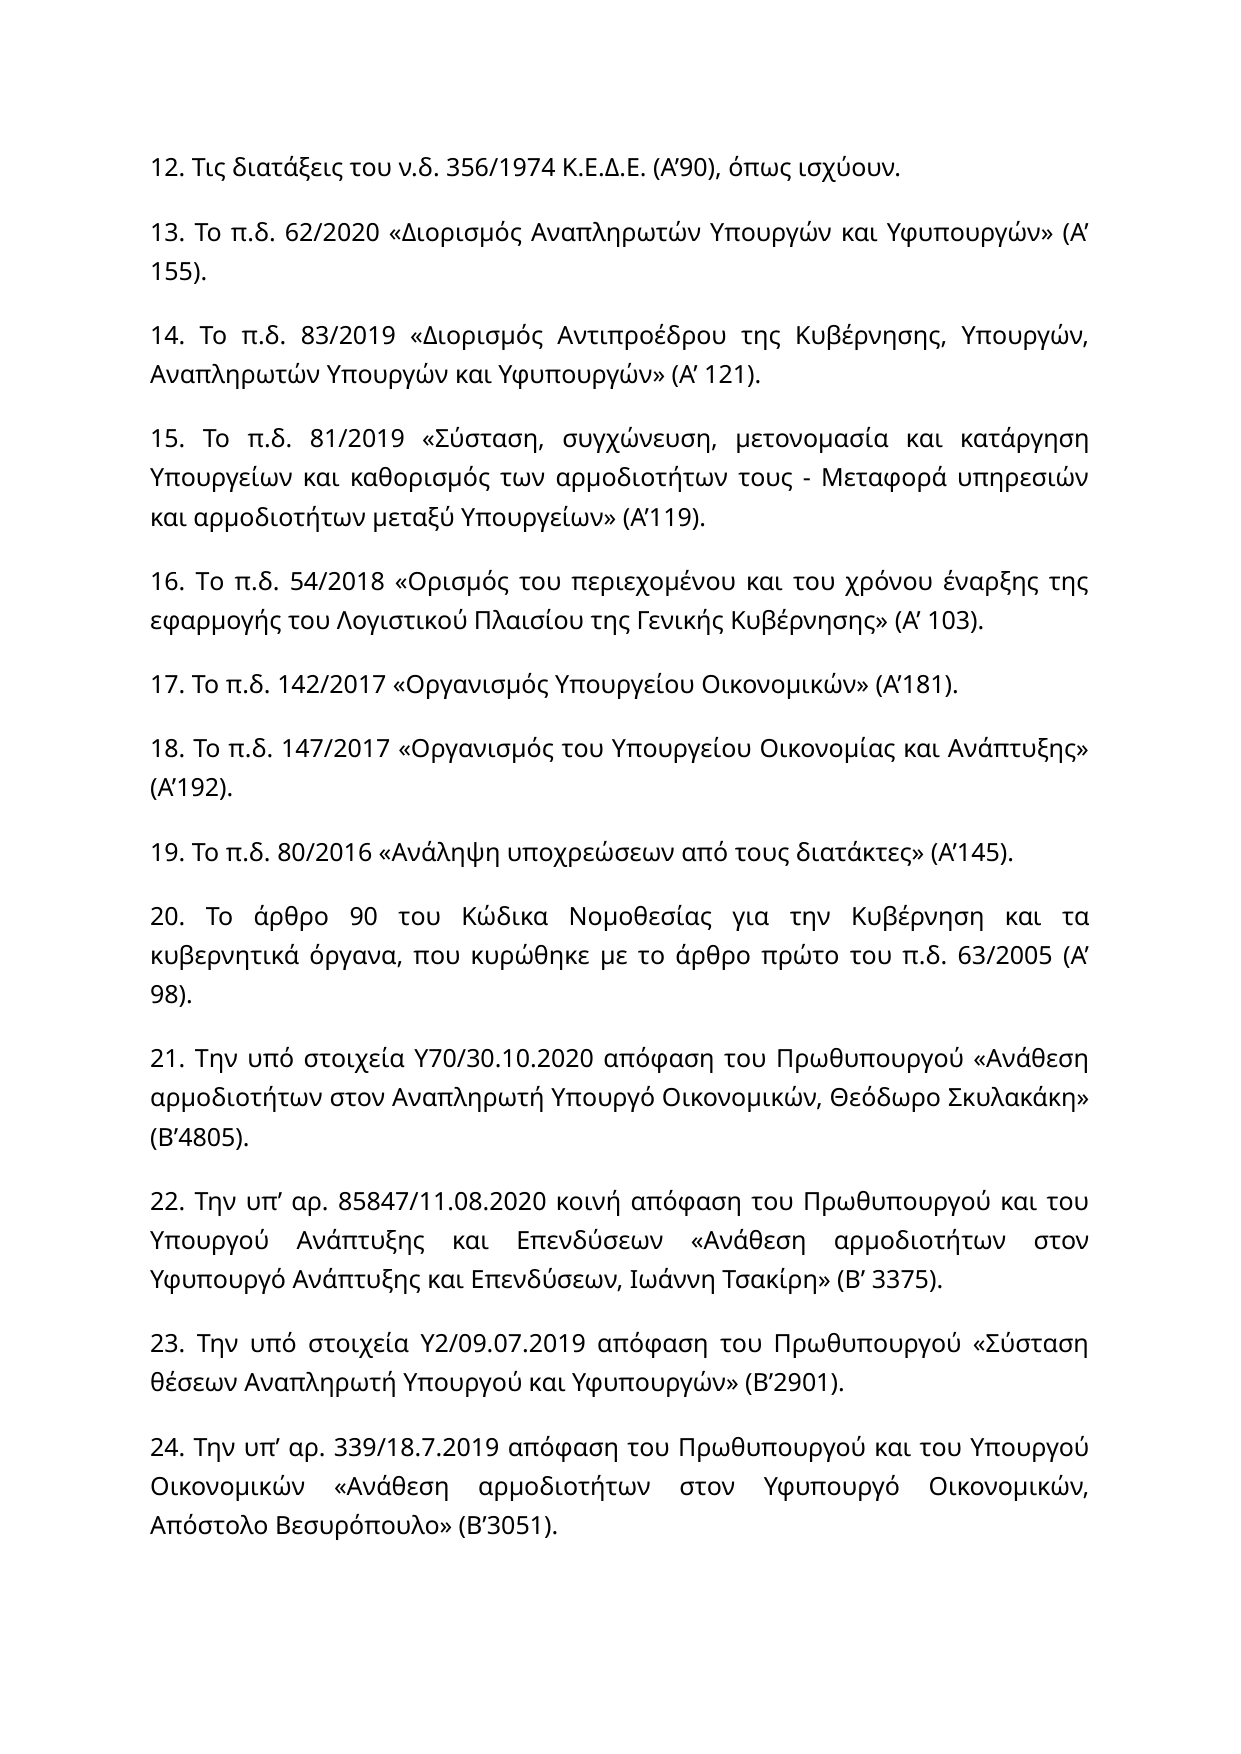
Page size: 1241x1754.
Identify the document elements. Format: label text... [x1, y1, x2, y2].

text 17. Το π.δ. 142/2017 «Οργανισμός Υπουργείου Οικονομικών» (Α’181). [150, 667, 1090, 701]
text 21. Tην υπό στοιχεία Y70/30.10.2020 απόφαση του Πρωθυπουργού «Ανάθεση αρμοδιοτήτων στον Αναπληρωτή Υπουργό Οικονομικών, Θεόδωρο Σκυλακάκη» (Β’4805). [150, 1041, 1090, 1153]
text 22. Την υπ’ αρ. 85847/11.08.2020 κοινή απόφαση του Πρωθυπουργού και του Υπουργού Ανάπτυξης και Επενδύσεων «Ανάθεση αρμοδιοτήτων στον Υφυπουργό Ανάπτυξης και Επενδύσεων, Ιωάννη Τσακίρη» (Β’ 3375). [150, 1183, 1090, 1296]
text 14. Το π.δ. 83/2019 «Διορισμός Αντιπροέδρου της Κυβέρνησης, Υπουργών, Αναπληρωτών Υπουργών και Υφυπουργών» (Α’ 121). [150, 317, 1090, 391]
text 19. Το π.δ. 80/2016 «Ανάληψη υποχρεώσεων από τους διατάκτες» (Α’145). [150, 834, 1090, 868]
text 18. Το π.δ. 147/2017 «Οργανισμός του Υπουργείου Οικονομίας και Ανάπτυξης» (Α’192). [150, 731, 1090, 804]
text 16. Τo π.δ. 54/2018 «Ορισμός του περιεχομένου και του χρόνου έναρξης της εφαρμογής του Λογιστικού Πλαισίου της Γενικής Κυβέρνησης» (Α’ 103). [150, 563, 1090, 637]
text 20. Το άρθρο 90 του Κώδικα Νομοθεσίας για την Κυβέρνηση και τα κυβερνητικά όργανα, που κυρώθηκε με το άρθρο πρώτο του π.δ. 63/2005 (Α’ 98). [150, 898, 1090, 1011]
text 15. Το π.δ. 81/2019 «Σύσταση, συγχώνευση, μετονομασία και κατάργηση Υπουργείων και καθορισμός των αρμοδιοτήτων τους - Μεταφορά υπηρεσιών και αρμοδιοτήτων μεταξύ Υπουργείων» (Α’119). [150, 421, 1090, 533]
text 24. Την υπ’ αρ. 339/18.7.2019 απόφαση του Πρωθυπουργού και του Υπουργού Οικονομικών «Ανάθεση αρμοδιοτήτων στον Υφυπουργό Οικονομικών, Απόστολο Βεσυρόπουλο» (Β’3051). [150, 1429, 1090, 1542]
text 23. Την υπό στοιχεία Υ2/09.07.2019 απόφαση του Πρωθυπουργού «Σύσταση θέσεων Αναπληρωτή Υπουργού και Υφυπουργών» (Β’2901). [150, 1326, 1090, 1399]
text 12. Τις διατάξεις του ν.δ. 356/1974 Κ.Ε.Δ.Ε. (Α’90), όπως ισχύουν. [150, 150, 1090, 184]
text 13. Το π.δ. 62/2020 «Διορισμός Αναπληρωτών Υπουργών και Υφυπουργών» (Α’ 155). [150, 214, 1090, 287]
